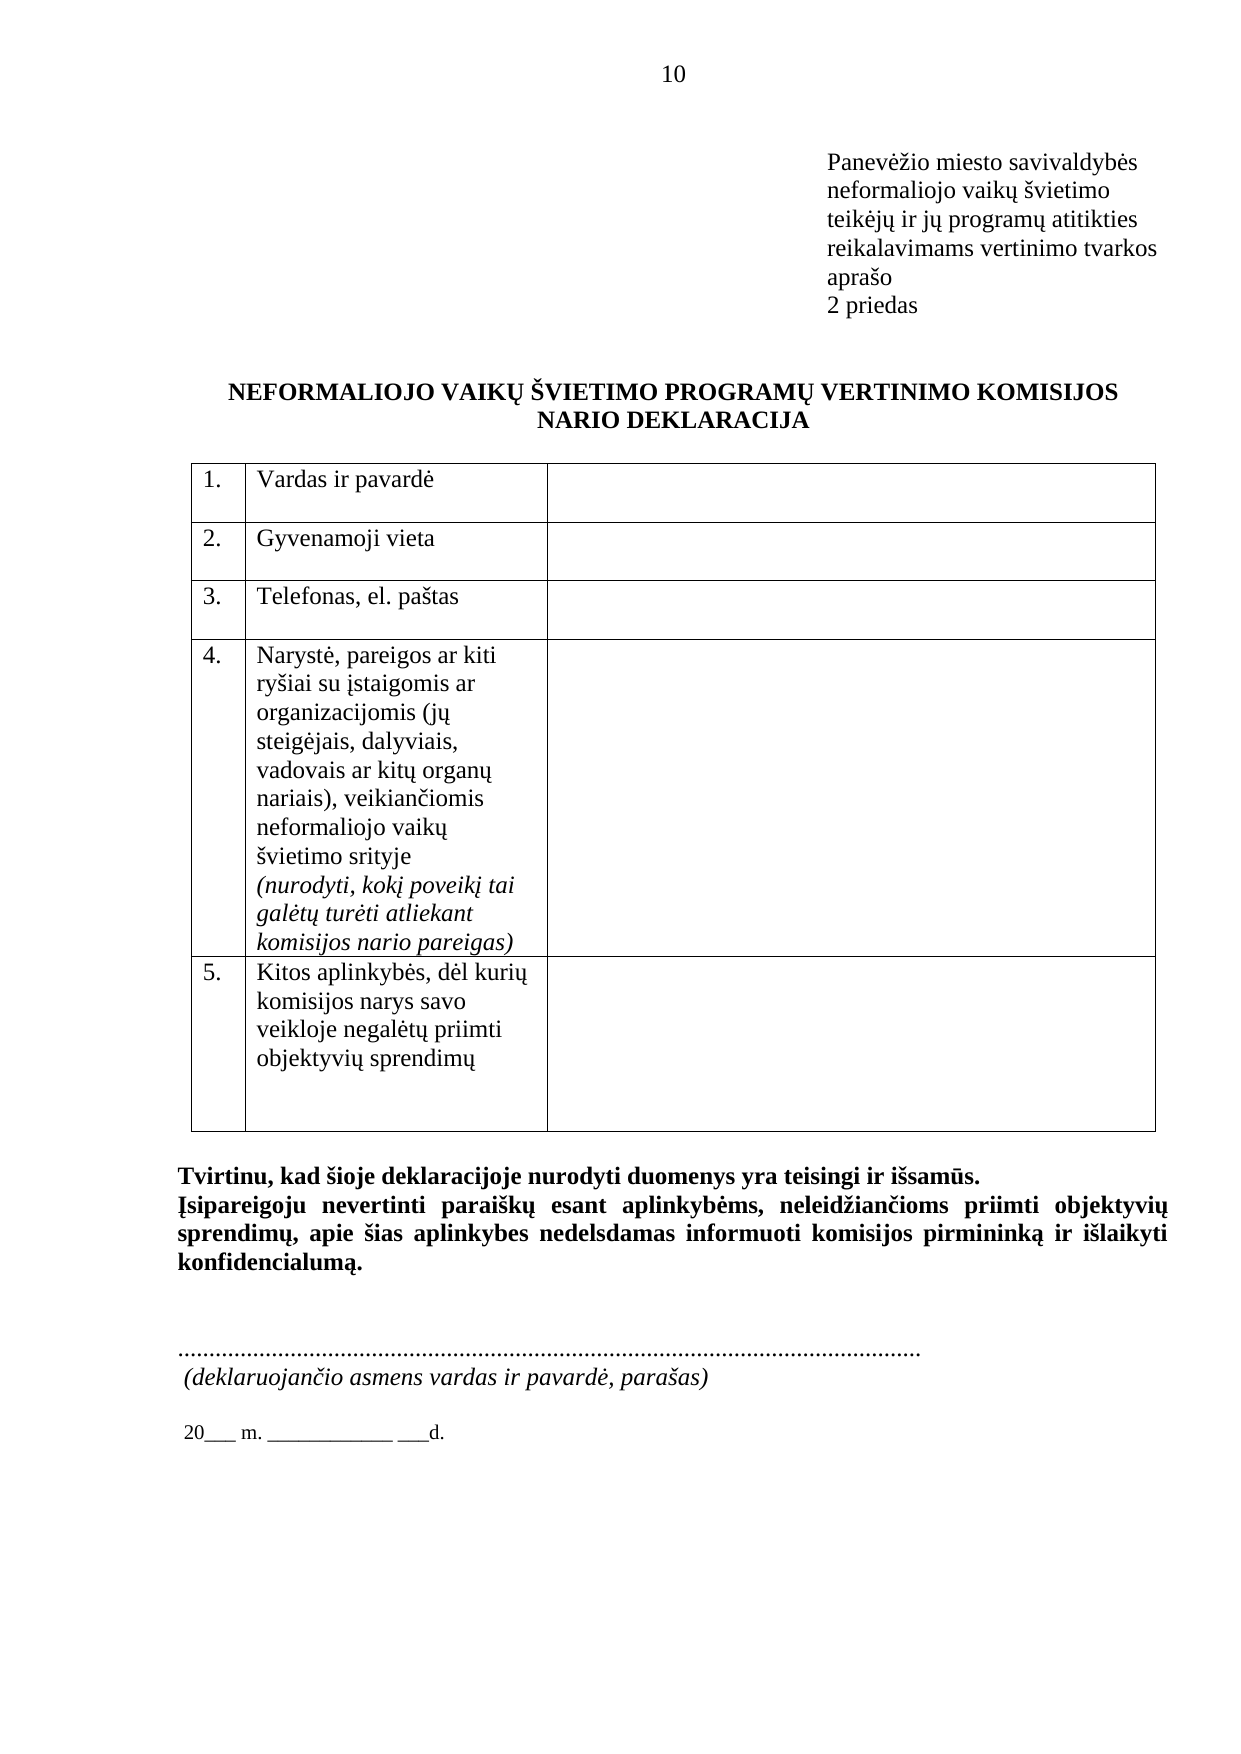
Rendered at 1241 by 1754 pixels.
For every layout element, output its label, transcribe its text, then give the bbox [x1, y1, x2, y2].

text 2 priedas [827, 291, 1169, 319]
text (deklaruojančio asmens vardas ir pavardė, parašas) [177, 1362, 1169, 1391]
table_cell [548, 523, 1155, 580]
table_cell Telefonas, el. paštas [246, 581, 547, 639]
table_cell Gyvenamoji vieta [246, 523, 547, 580]
text NARIO DEKLARACIJA [177, 406, 1169, 434]
text Tvirtinu, kad šioje deklaracijoje nurodyti duomenys yra teisingi ir išsamūs. [177, 1161, 1169, 1190]
table_cell [548, 581, 1155, 639]
table_cell 4. [192, 640, 245, 956]
table_header 1. [192, 464, 245, 522]
table_cell Narystė, pareigos ar kiti ryšiai su įstaigomis ar organizacijomis (jų steigėjais, dalyviais, vadovais ar kitų organų nariais), veikiančiomis neformaliojo vaikų švietimo srityje (nurodyti, kokį poveikį tai galėtų turėti atliekant komisijos nario pareigas) [246, 640, 547, 956]
table_cell 5. [192, 957, 245, 1131]
text ....................................................................................................................... [177, 1333, 1169, 1362]
text Įsipareigoju nevertinti paraiškų esant aplinkybėms, neleidžiančioms priimti objektyvių sprendimų, apie šias aplinkybes nedelsdamas informuoti komisijos pirmininką ir išlaikyti konfidencialumą. [177, 1190, 1169, 1276]
text NEFORMALIOJO VAIKŲ ŠVIETIMO PROGRAMŲ VERTINIMO KOMISIJOS [177, 377, 1169, 406]
table_header Vardas ir pavardė [246, 464, 547, 522]
text Panevėžio miesto savivaldybės neformaliojo vaikų švietimo teikėjų ir jų programų atitikties reikalavimams vertinimo tvarkos aprašo [827, 147, 1169, 291]
table_cell Kitos aplinkybės, dėl kurių komisijos narys savo veikloje negalėtų priimti objektyvių sprendimų [246, 957, 547, 1131]
table_cell [548, 640, 1155, 956]
table_header [548, 464, 1155, 522]
table_cell 3. [192, 581, 245, 639]
text 20___ m. ____________ ___d. [177, 1420, 1169, 1444]
table_cell 2. [192, 523, 245, 580]
table_cell [548, 957, 1155, 1131]
